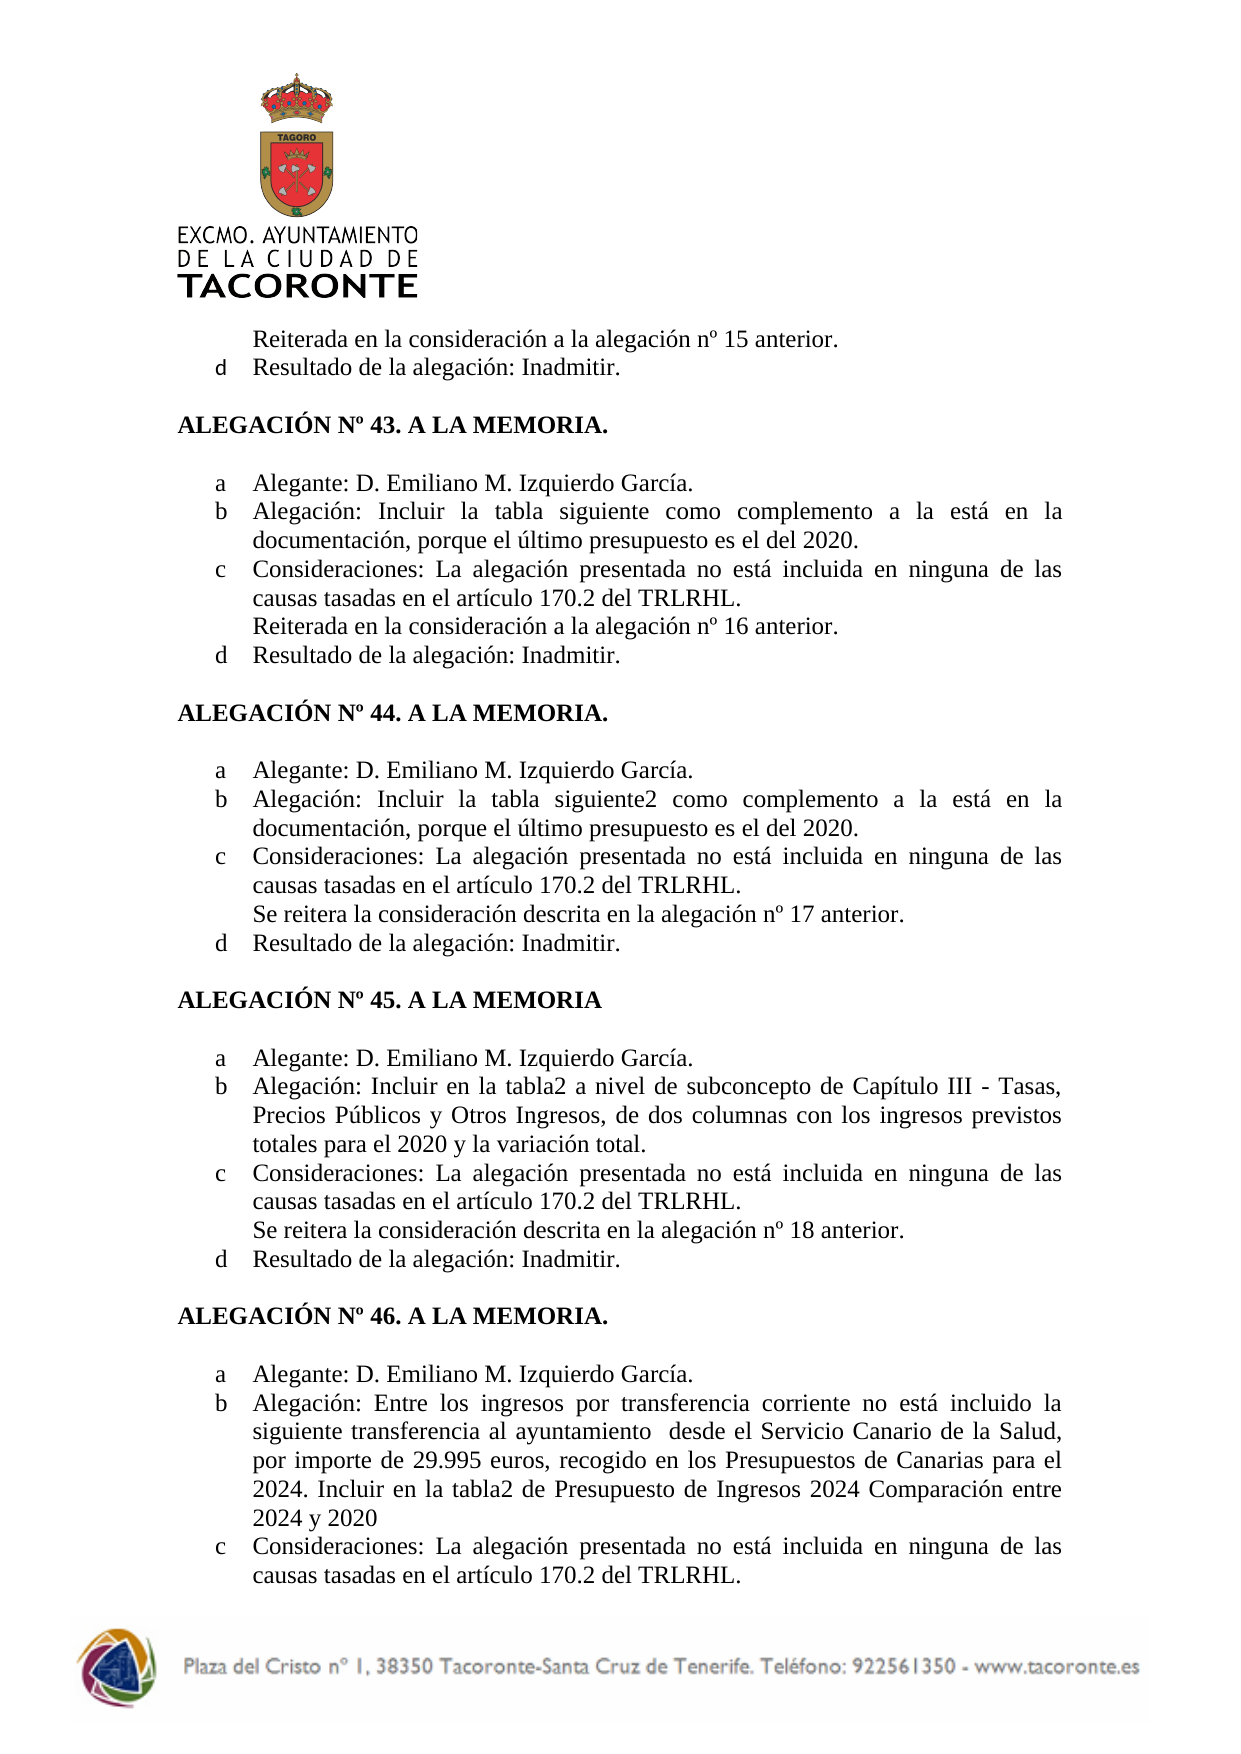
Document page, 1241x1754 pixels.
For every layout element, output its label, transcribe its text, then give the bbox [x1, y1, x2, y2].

picture [177, 73, 418, 298]
list Consideraciones: La alegación presentada no está incluida en ninguna de las causas tasadas en el artículo 170.2 del TRLRHL. [215, 1158, 1063, 1215]
text ALEGACIÓN Nº 46. A LA MEMORIA. [177, 1301, 1063, 1330]
list Resultado de la alegación: Inadmitir. [215, 352, 1063, 381]
text Reiterada en la consideración a la alegación nº 16 anterior. [252, 611, 1063, 640]
list Consideraciones: La alegación presentada no está incluida en ninguna de las causas tasadas en el artículo 170.2 del TRLRHL. [215, 1531, 1063, 1589]
list Resultado de la alegación: Inadmitir. [215, 1244, 1063, 1273]
list Consideraciones: La alegación presentada no está incluida en ninguna de las causas tasadas en el artículo 170.2 del TRLRHL. [215, 554, 1063, 611]
list Resultado de la alegación: Inadmitir. [215, 928, 1063, 956]
list Alegante: D. Emiliano M. Izquierdo García. [215, 1043, 1063, 1071]
text Reiterada en la consideración a la alegación nº 15 anterior. [252, 324, 1063, 352]
list Alegación: Entre los ingresos por transferencia corriente no está incluido la siguiente transferencia al ayuntamiento desde el Servicio Canario de la Salud, por importe de 29.995 euros, recogido en los Presupuestos de Canarias para el 2024. Incluir en la tabla2 de Presupuesto de Ingresos 2024 Comparación entre 2024 y 2020 [215, 1388, 1063, 1531]
text ALEGACIÓN Nº 45. A LA MEMORIA [177, 985, 1063, 1014]
text ALEGACIÓN Nº 43. A LA MEMORIA. [177, 410, 1063, 439]
list Alegación: Incluir en la tabla2 a nivel de subconcepto de Capítulo III - Tasas, Precios Públicos y Otros Ingresos, de dos columnas con los ingresos previstos totales para el 2020 y la variación total. [215, 1071, 1063, 1158]
list Alegante: D. Emiliano M. Izquierdo García. [215, 468, 1063, 496]
picture [70, 1616, 1149, 1723]
list Alegante: D. Emiliano M. Izquierdo García. [215, 755, 1063, 784]
text Se reitera la consideración descrita en la alegación nº 17 anterior. [252, 899, 1063, 928]
list Resultado de la alegación: Inadmitir. [215, 640, 1063, 669]
text Se reitera la consideración descrita en la alegación nº 18 anterior. [252, 1215, 1063, 1244]
text ALEGACIÓN Nº 44. A LA MEMORIA. [177, 698, 1063, 726]
list Alegación: Incluir la tabla siguiente como complemento a la está en la documentación, porque el último presupuesto es el del 2020. [215, 496, 1063, 554]
list Consideraciones: La alegación presentada no está incluida en ninguna de las causas tasadas en el artículo 170.2 del TRLRHL. [215, 841, 1063, 899]
list Alegación: Incluir la tabla siguiente2 como complemento a la está en la documentación, porque el último presupuesto es el del 2020. [215, 784, 1063, 841]
list Alegante: D. Emiliano M. Izquierdo García. [215, 1359, 1063, 1388]
